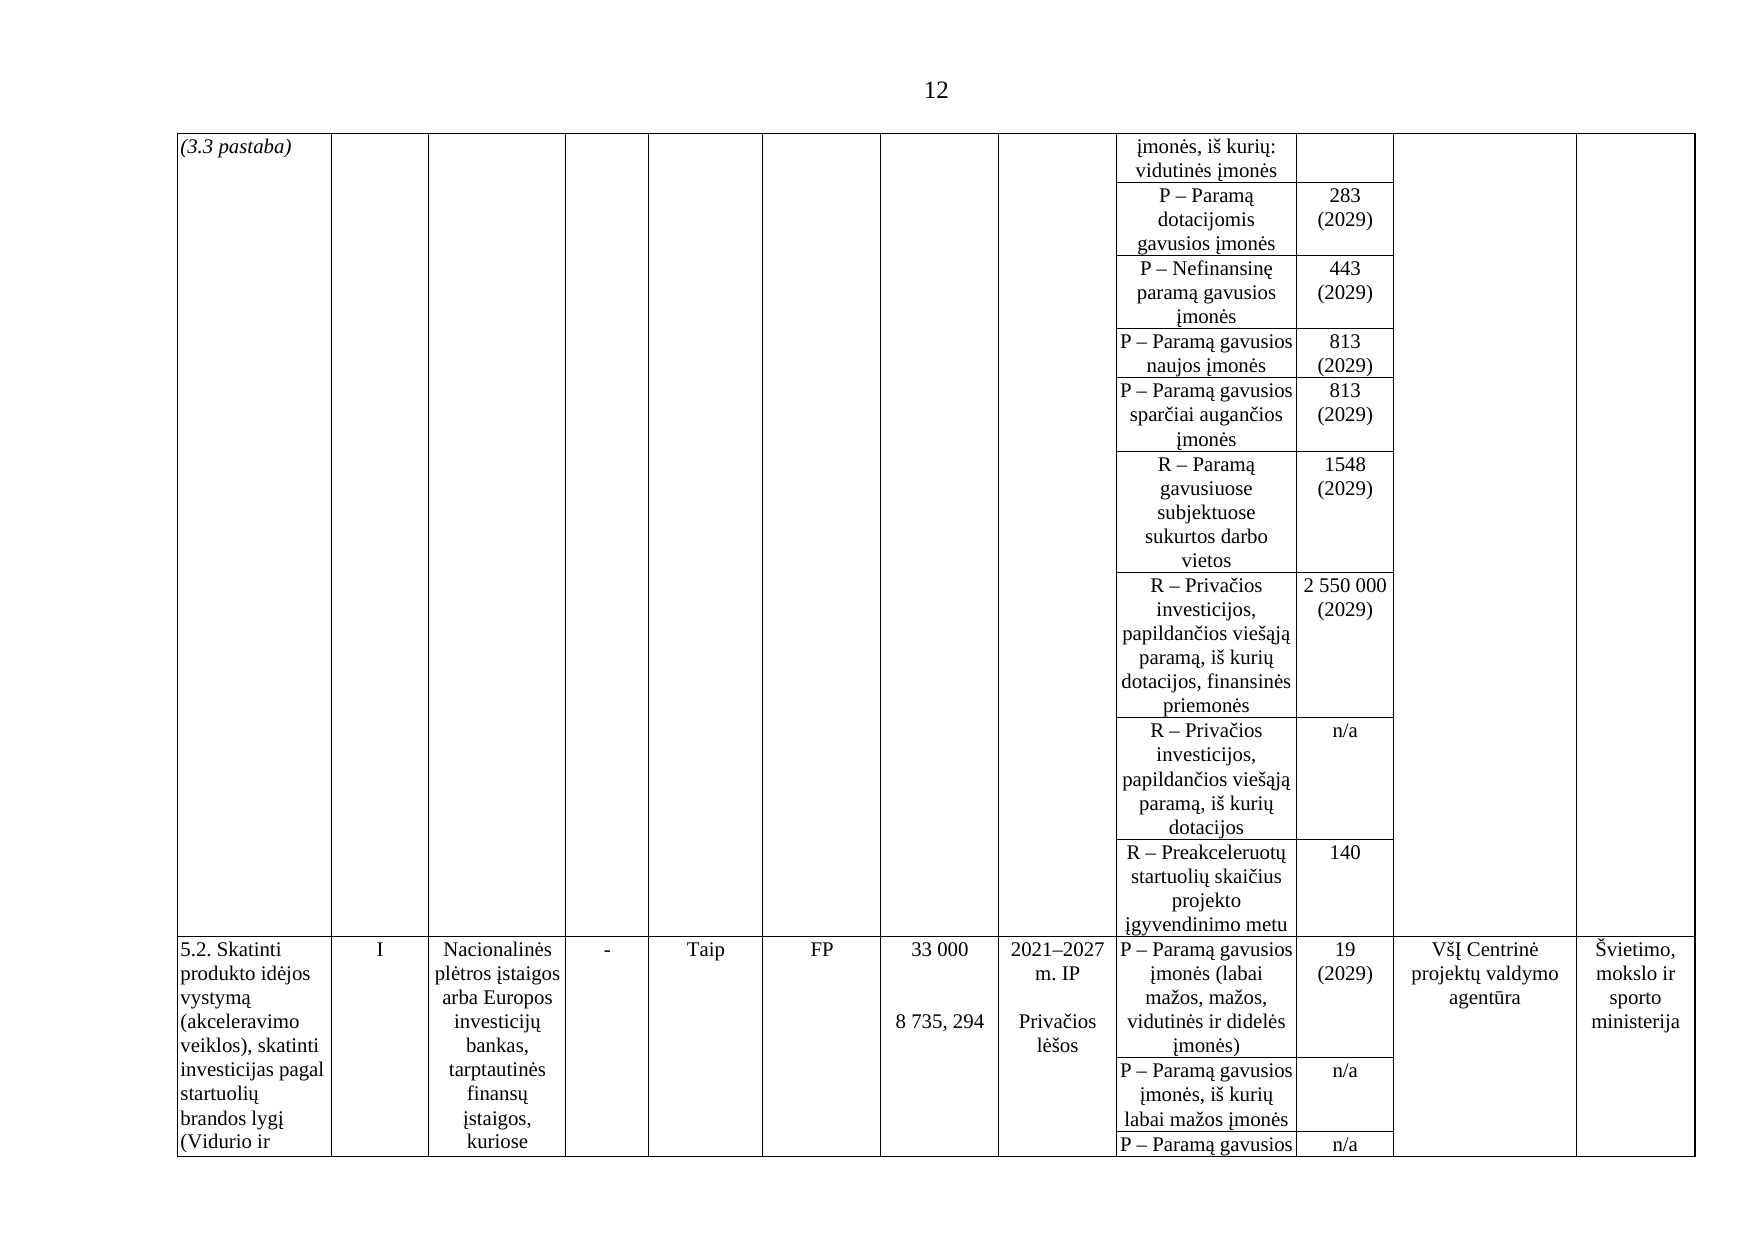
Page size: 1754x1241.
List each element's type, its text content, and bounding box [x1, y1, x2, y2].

table_cell P – Paramą gavusios sparčiai augančios įmonės [1117, 378, 1296, 451]
table_cell Nacionalinės plėtros įstaigos arba Europos investicijų bankas, tarptautinės finansų įstaigos, kuriose [429, 937, 565, 1156]
table_cell [999, 134, 1116, 936]
table_cell 813 (2029) [1297, 329, 1393, 377]
table_cell 140 [1297, 840, 1393, 936]
table_cell 2 550 000 (2029) [1297, 573, 1393, 717]
table_cell [566, 134, 648, 936]
table_cell P – Paramą gavusios [1117, 1132, 1296, 1156]
table_cell P – Paramą gavusios naujos įmonės [1117, 329, 1296, 377]
table_cell (3.3 pastaba) [178, 134, 331, 936]
table_cell I [332, 937, 428, 1156]
table_cell 2021–2027 m. IP Privačios lėšos [999, 937, 1116, 1156]
table_cell [1577, 134, 1694, 936]
table_cell - [566, 937, 648, 1156]
table_cell 283 (2029) [1297, 183, 1393, 255]
table_cell [763, 134, 880, 936]
table_cell n/a [1297, 1058, 1393, 1131]
table_cell Švietimo, mokslo ir sporto ministerija [1577, 937, 1694, 1156]
table_cell R – Paramą gavusiuose subjektuose sukurtos darbo vietos [1117, 452, 1296, 572]
table_cell P – Nefinansinę paramą gavusios įmonės [1117, 256, 1296, 328]
table_cell [881, 134, 998, 936]
table_cell n/a [1297, 718, 1393, 839]
table_cell Taip [649, 937, 762, 1156]
table_cell 813 (2029) [1297, 378, 1393, 451]
table_cell P – Paramą gavusios įmonės, iš kurių labai mažos įmonės [1117, 1058, 1296, 1131]
table_cell R – Privačios investicijos, papildančios viešąją paramą, iš kurių dotacijos, finansinės priemonės [1117, 573, 1296, 717]
table_cell n/a [1297, 1132, 1393, 1156]
table_cell [429, 134, 565, 936]
table_cell P – Paramą gavusios įmonės (labai mažos, mažos, vidutinės ir didelės įmonės) [1117, 937, 1296, 1057]
table_cell [1394, 134, 1576, 936]
table_cell [1297, 134, 1393, 182]
table_cell 33 000 8 735, 294 [881, 937, 998, 1156]
table_cell įmonės, iš kurių: vidutinės įmonės [1117, 134, 1296, 182]
table_cell FP [763, 937, 880, 1156]
table_cell R – Privačios investicijos, papildančios viešąją paramą, iš kurių dotacijos [1117, 718, 1296, 839]
table_cell 19 (2029) [1297, 937, 1393, 1057]
table_cell R – Preakceleruotų startuolių skaičius projekto įgyvendinimo metu [1117, 840, 1296, 936]
table_cell 5.2. Skatinti produkto idėjos vystymą (akceleravimo veiklos), skatinti investicijas pagal startuolių brandos lygį (Vidurio ir [178, 937, 331, 1156]
table_cell VšĮ Centrinė projektų valdymo agentūra [1394, 937, 1576, 1156]
table_cell P – Paramą dotacijomis gavusios įmonės [1117, 183, 1296, 255]
table_cell 1548 (2029) [1297, 452, 1393, 572]
table_cell [649, 134, 762, 936]
table_cell [332, 134, 428, 936]
table_cell 443 (2029) [1297, 256, 1393, 328]
